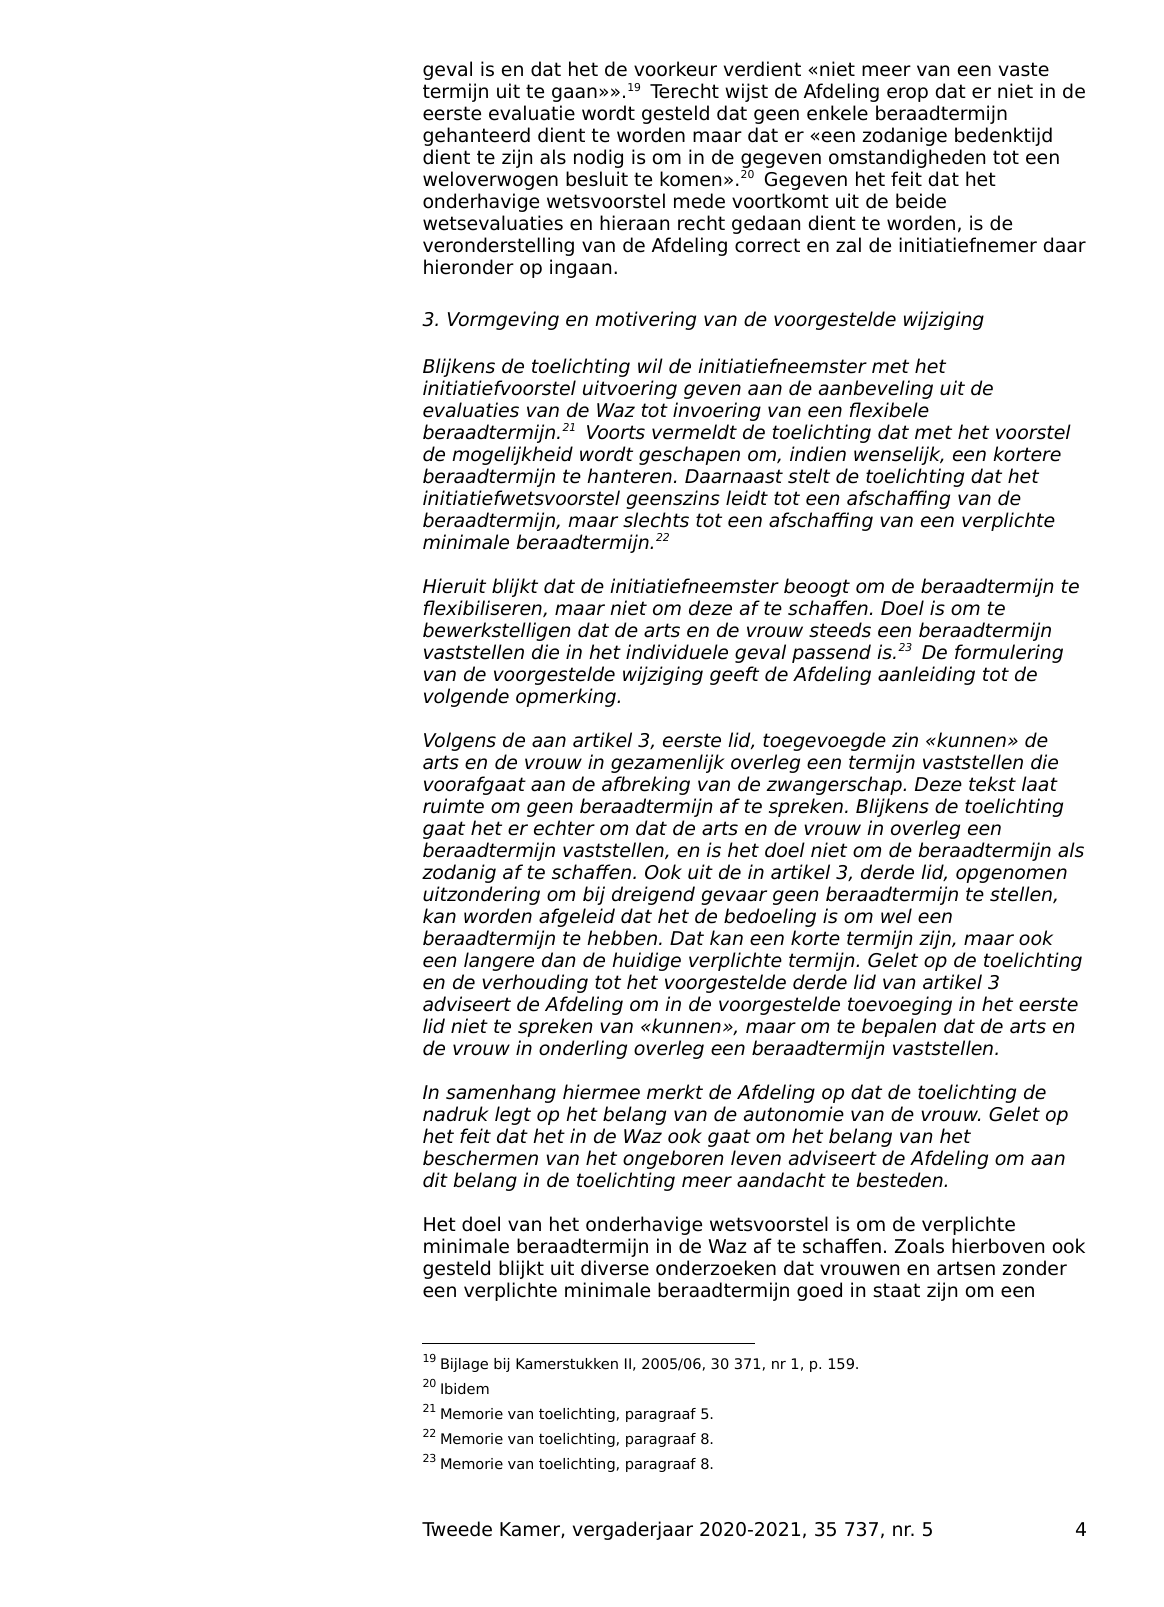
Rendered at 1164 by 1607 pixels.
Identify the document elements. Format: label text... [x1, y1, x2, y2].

text Het doel van het onderhavige wetsvoorstel is om de verplichte minimale beraadtermijn in de Waz af te schaffen. Zoals hierboven ook gesteld blijkt uit diverse onderzoeken dat vrouwen en artsen zonder een verplichte minimale beraadtermijn goed in staat zijn om een [422, 1214, 1087, 1302]
text Memorie van toelichting, paragraaf 8. [422, 1452, 1087, 1474]
text Memorie van toelichting, paragraaf 8. [422, 1427, 1087, 1449]
text Hieruit blijkt dat de initiatiefneemster beoogt om de beraadtermijn te flexibiliseren, maar niet om deze af te schaffen. Doel is om te bewerkstelligen dat de arts en de vrouw steeds een beraadtermijn vaststellen die in het individuele geval passend is. De formulering van de voorgestelde wijziging geeft de Afdeling aanleiding tot de volgende opmerking. [422, 576, 1087, 708]
text Ibidem [422, 1377, 1087, 1399]
text Memorie van toelichting, paragraaf 5. [422, 1402, 1087, 1424]
text Volgens de aan artikel 3, eerste lid, toegevoegde zin «kunnen» de arts en de vrouw in gezamenlijk overleg een termijn vaststellen die voorafgaat aan de afbreking van de zwangerschap. Deze tekst laat ruimte om geen beraadtermijn af te spreken. Blijkens de toelichting gaat het er echter om dat de arts en de vrouw in overleg een beraadtermijn vaststellen, en is het doel niet om de beraadtermijn als zodanig af te schaffen. Ook uit de in artikel 3, derde lid, opgenomen uitzondering om bij dreigend gevaar geen beraadtermijn te stellen, kan worden afgeleid dat het de bedoeling is om wel een beraadtermijn te hebben. Dat kan een korte termijn zijn, maar ook een langere dan de huidige verplichte termijn. Gelet op de toelichting en de verhouding tot het voorgestelde derde lid van artikel 3 adviseert de Afdeling om in de voorgestelde toevoeging in het eerste lid niet te spreken van «kunnen», maar om te bepalen dat de arts en de vrouw in onderling overleg een beraadtermijn vaststellen. [422, 730, 1087, 1059]
text Bijlage bij Kamerstukken II, 2005/06, 30 371, nr 1, p. 159. [422, 1352, 1087, 1374]
text In samenhang hiermee merkt de Afdeling op dat de toelichting de nadruk legt op het belang van de autonomie van de vrouw. Gelet op het feit dat het in de Waz ook gaat om het belang van het beschermen van het ongeboren leven adviseert de Afdeling om aan dit belang in de toelichting meer aandacht te besteden. [422, 1082, 1087, 1192]
subtitle 3. Vormgeving en motivering van de voorgestelde wijziging [422, 309, 1087, 331]
text Blijkens de toelichting wil de initiatiefneemster met het initiatiefvoorstel uitvoering geven aan de aanbeveling uit de evaluaties van de Waz tot invoering van een flexibele beraadtermijn. Voorts vermeldt de toelichting dat met het voorstel de mogelijkheid wordt geschapen om, indien wenselijk, een kortere beraadtermijn te hanteren. Daarnaast stelt de toelichting dat het initiatiefwetsvoorstel geenszins leidt tot een afschaffing van de beraadtermijn, maar slechts tot een afschaffing van een verplichte minimale beraadtermijn. [422, 356, 1087, 554]
text geval is en dat het de voorkeur verdient «niet meer van een vaste termijn uit te gaan»». Terecht wijst de Afdeling erop dat er niet in de eerste evaluatie wordt gesteld dat geen enkele beraadtermijn gehanteerd dient te worden maar dat er «een zodanige bedenktijd dient te zijn als nodig is om in de gegeven omstandigheden tot een weloverwogen besluit te komen». Gegeven het feit dat het onderhavige wetsvoorstel mede voortkomt uit de beide wetsevaluaties en hieraan recht gedaan dient te worden, is de veronderstelling van de Afdeling correct en zal de initiatiefnemer daar hieronder op ingaan. [422, 59, 1087, 279]
